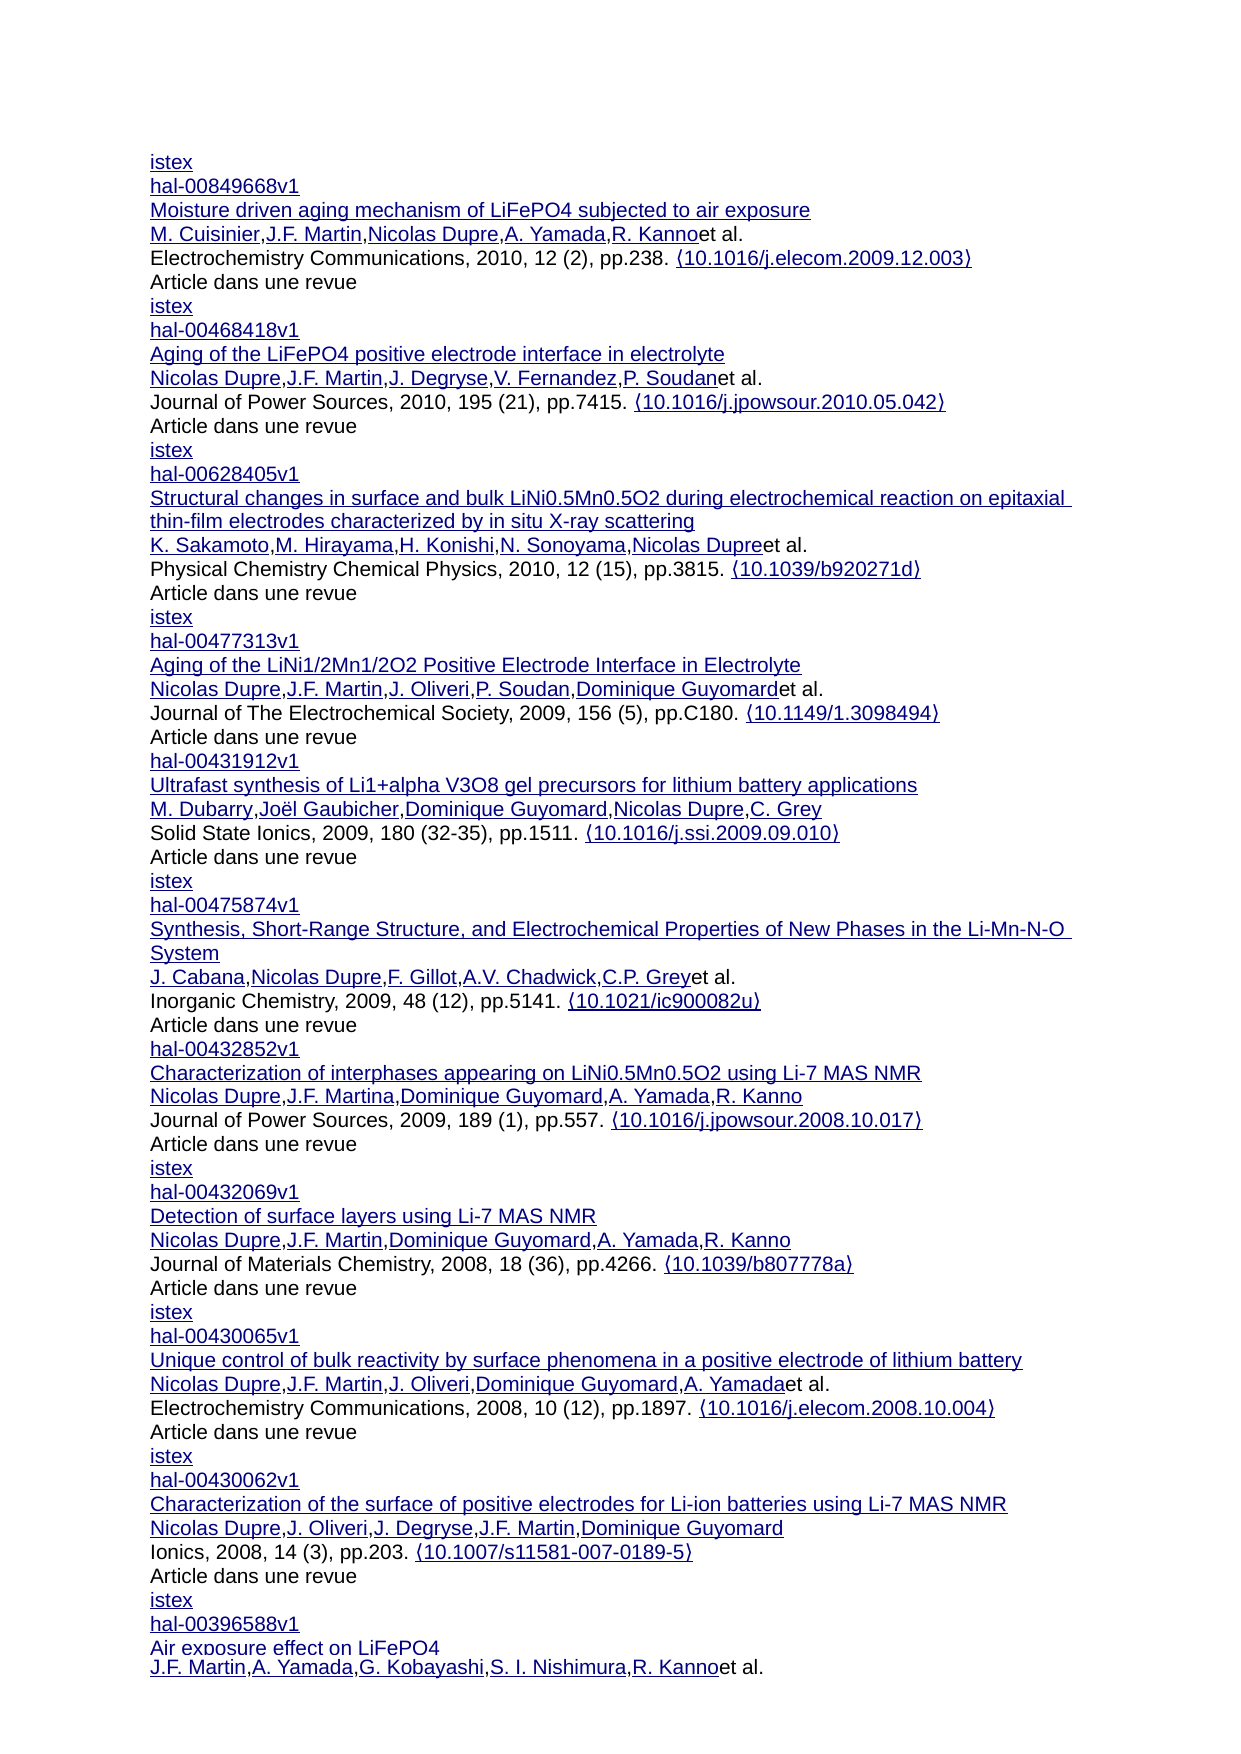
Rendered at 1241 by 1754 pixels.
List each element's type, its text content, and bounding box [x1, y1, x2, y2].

table_cell Characterization of the surface of positive electrodes for Li-ion batteries using Li-7 MAS NMR Nicolas Dupre,J. Oliveri,J. Degryse,J.F. Martin,Dominique Guyomard Ionics, 2008, 14 (3), pp.203. ⟨10.1007/s11581-007-0189-5⟩ Article dans une revue istex hal-00396588v1 [150, 1492, 1090, 1635]
table_cell Ultrafast synthesis of Li1+alpha V3O8 gel precursors for lithium battery applications M. Dubarry,Joël Gaubicher,Dominique Guyomard,Nicolas Dupre,C. Grey Solid State Ionics, 2009, 180 (32-35), pp.1511. ⟨10.1016/j.ssi.2009.09.010⟩ Article dans une revue istex hal-00475874v1 [150, 773, 1090, 917]
table_cell Aging of the LiFePO4 positive electrode interface in electrolyte Nicolas Dupre,J.F. Martin,J. Degryse,V. Fernandez,P. Soudanet al. Journal of Power Sources, 2010, 195 (21), pp.7415. ⟨10.1016/j.jpowsour.2010.05.042⟩ Article dans une revue istex hal-00628405v1 [150, 342, 1090, 485]
table_cell Air exposure effect on LiFePO4 J.F. Martin,A. Yamada,G. Kobayashi,S. I. Nishimura,R. Kannoet al. [150, 1635, 1090, 1679]
table_cell Synthesis, Short-Range Structure, and Electrochemical Properties of New Phases in the Li-Mn-N-O System J. Cabana,Nicolas Dupre,F. Gillot,A.V. Chadwick,C.P. Greyet al. Inorganic Chemistry, 2009, 48 (12), pp.5141. ⟨10.1021/ic900082u⟩ Article dans une revue hal-00432852v1 [150, 917, 1090, 1060]
table_cell Detection of surface layers using Li-7 MAS NMR Nicolas Dupre,J.F. Martin,Dominique Guyomard,A. Yamada,R. Kanno Journal of Materials Chemistry, 2008, 18 (36), pp.4266. ⟨10.1039/b807778a⟩ Article dans une revue istex hal-00430065v1 [150, 1204, 1090, 1348]
table_cell istex hal-00849668v1 [150, 150, 1090, 198]
table_cell Moisture driven aging mechanism of LiFePO4 subjected to air exposure M. Cuisinier,J.F. Martin,Nicolas Dupre,A. Yamada,R. Kannoet al. Electrochemistry Communications, 2010, 12 (2), pp.238. ⟨10.1016/j.elecom.2009.12.003⟩ Article dans une revue istex hal-00468418v1 [150, 198, 1090, 342]
table_cell Structural changes in surface and bulk LiNi0.5Mn0.5O2 during electrochemical reaction on epitaxial thin-film electrodes characterized by in situ X-ray scattering K. Sakamoto,M. Hirayama,H. Konishi,N. Sonoyama,Nicolas Dupreet al. Physical Chemistry Chemical Physics, 2010, 12 (15), pp.3815. ⟨10.1039/b920271d⟩ Article dans une revue istex hal-00477313v1 [150, 485, 1090, 653]
table_cell Aging of the LiNi1/2Mn1/2O2 Positive Electrode Interface in Electrolyte Nicolas Dupre,J.F. Martin,J. Oliveri,P. Soudan,Dominique Guyomardet al. Journal of The Electrochemical Society, 2009, 156 (5), pp.C180. ⟨10.1149/1.3098494⟩ Article dans une revue hal-00431912v1 [150, 653, 1090, 773]
table_cell Characterization of interphases appearing on LiNi0.5Mn0.5O2 using Li-7 MAS NMR Nicolas Dupre,J.F. Martina,Dominique Guyomard,A. Yamada,R. Kanno Journal of Power Sources, 2009, 189 (1), pp.557. ⟨10.1016/j.jpowsour.2008.10.017⟩ Article dans une revue istex hal-00432069v1 [150, 1060, 1090, 1204]
table_cell Unique control of bulk reactivity by surface phenomena in a positive electrode of lithium battery Nicolas Dupre,J.F. Martin,J. Oliveri,Dominique Guyomard,A. Yamadaet al. Electrochemistry Communications, 2008, 10 (12), pp.1897. ⟨10.1016/j.elecom.2008.10.004⟩ Article dans une revue istex hal-00430062v1 [150, 1348, 1090, 1492]
